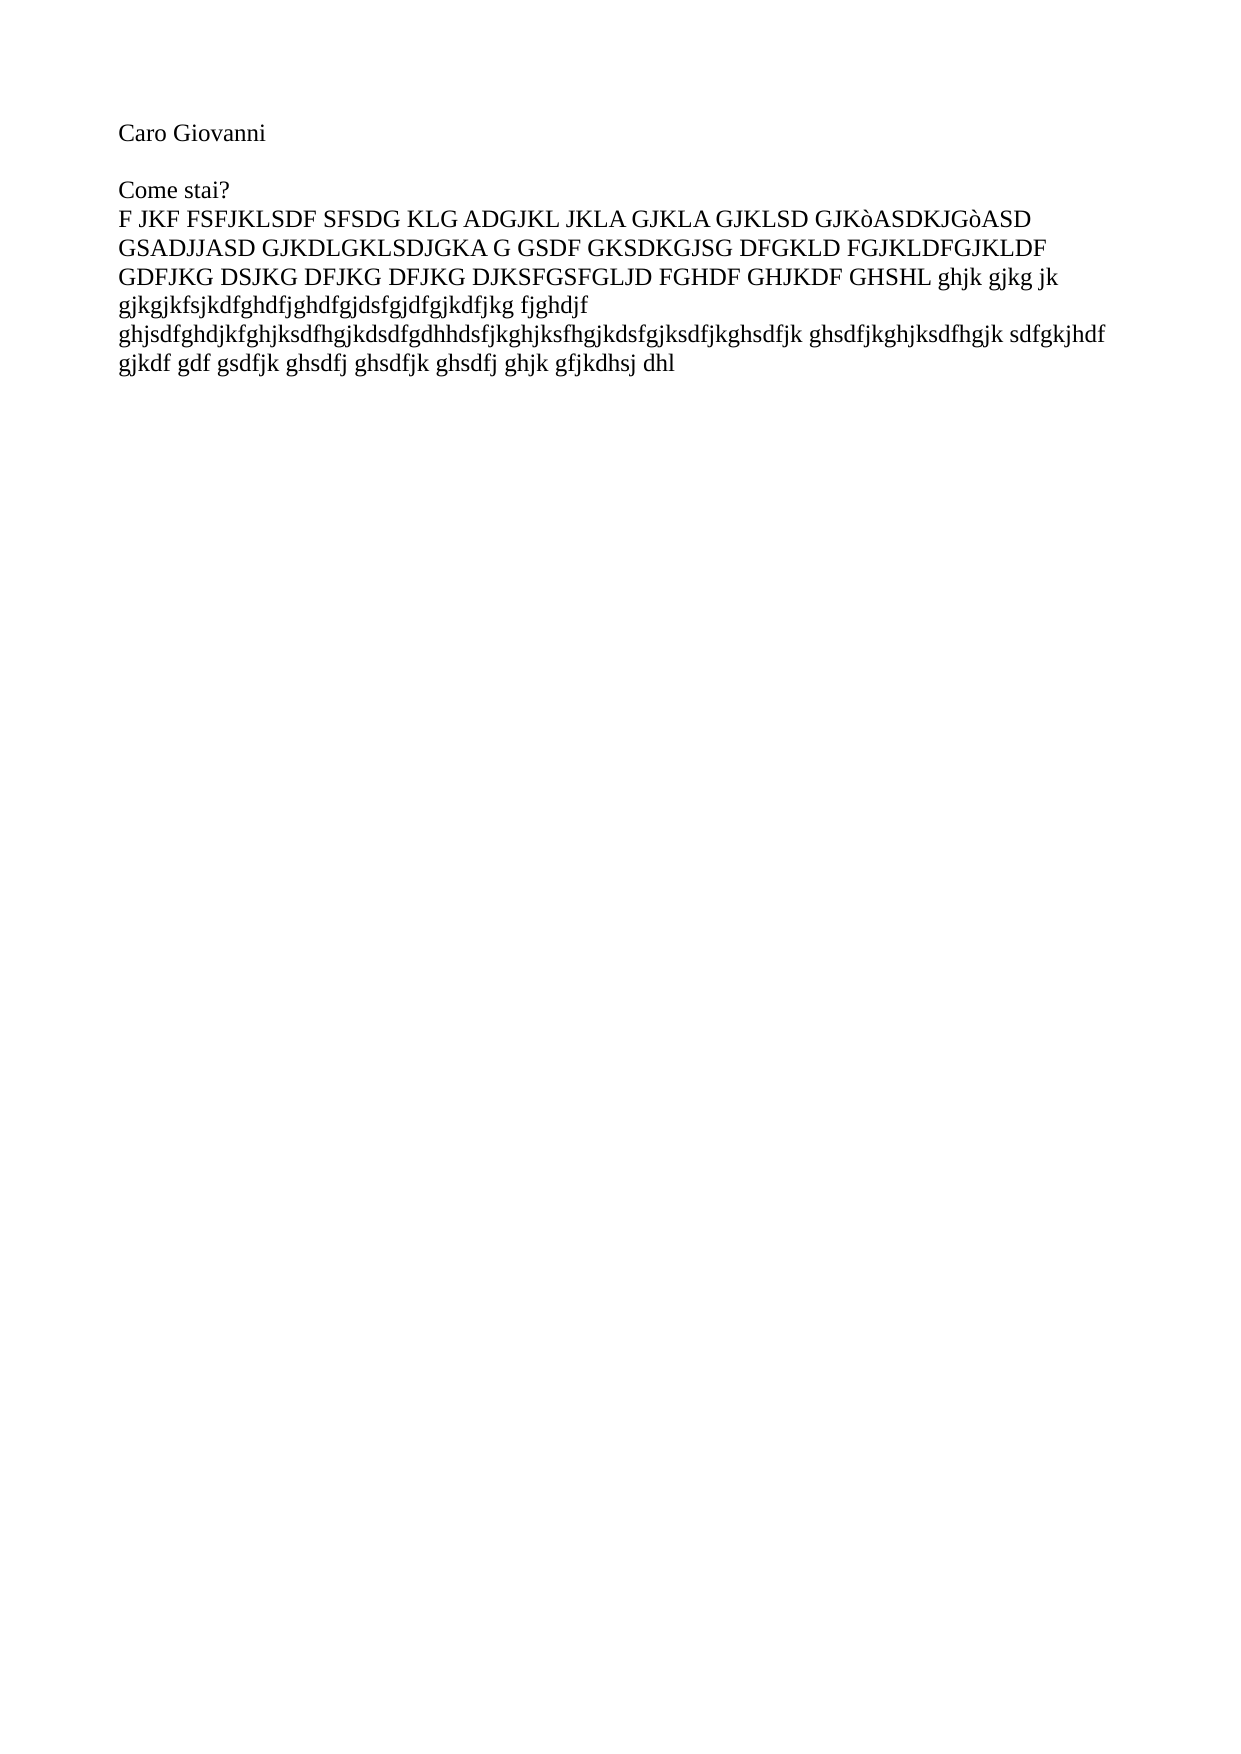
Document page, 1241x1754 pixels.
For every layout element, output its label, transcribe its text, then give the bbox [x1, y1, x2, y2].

text Caro Giovanni [118, 118, 1122, 147]
text Come stai? [118, 176, 1122, 204]
text F JKF FSFJKLSDF SFSDG KLG ADGJKL JKLA GJKLA GJKLSD GJKòASDKJGòASD GSADJJASD GJKDLGKLSDJGKA G GSDF GKSDKGJSG DFGKLD FGJKLDFGJKLDF GDFJKG DSJKG DFJKG DFJKG DJKSFGSFGLJD FGHDF GHJKDF GHSHL ghjk gjkg jk gjkgjkfsjkdfghdfjghdfgjdsfgjdfgjkdfjkg fjghdjf ghjsdfghdjkfghjksdfhgjkdsdfgdhhdsfjkghjksfhgjkdsfgjksdfjkghsdfjk ghsdfjkghjksdfhgjk sdfgkjhdf gjkdf gdf gsdfjk ghsdfj ghsdfjk ghsdfj ghjk gfjkdhsj dhl [118, 204, 1122, 377]
